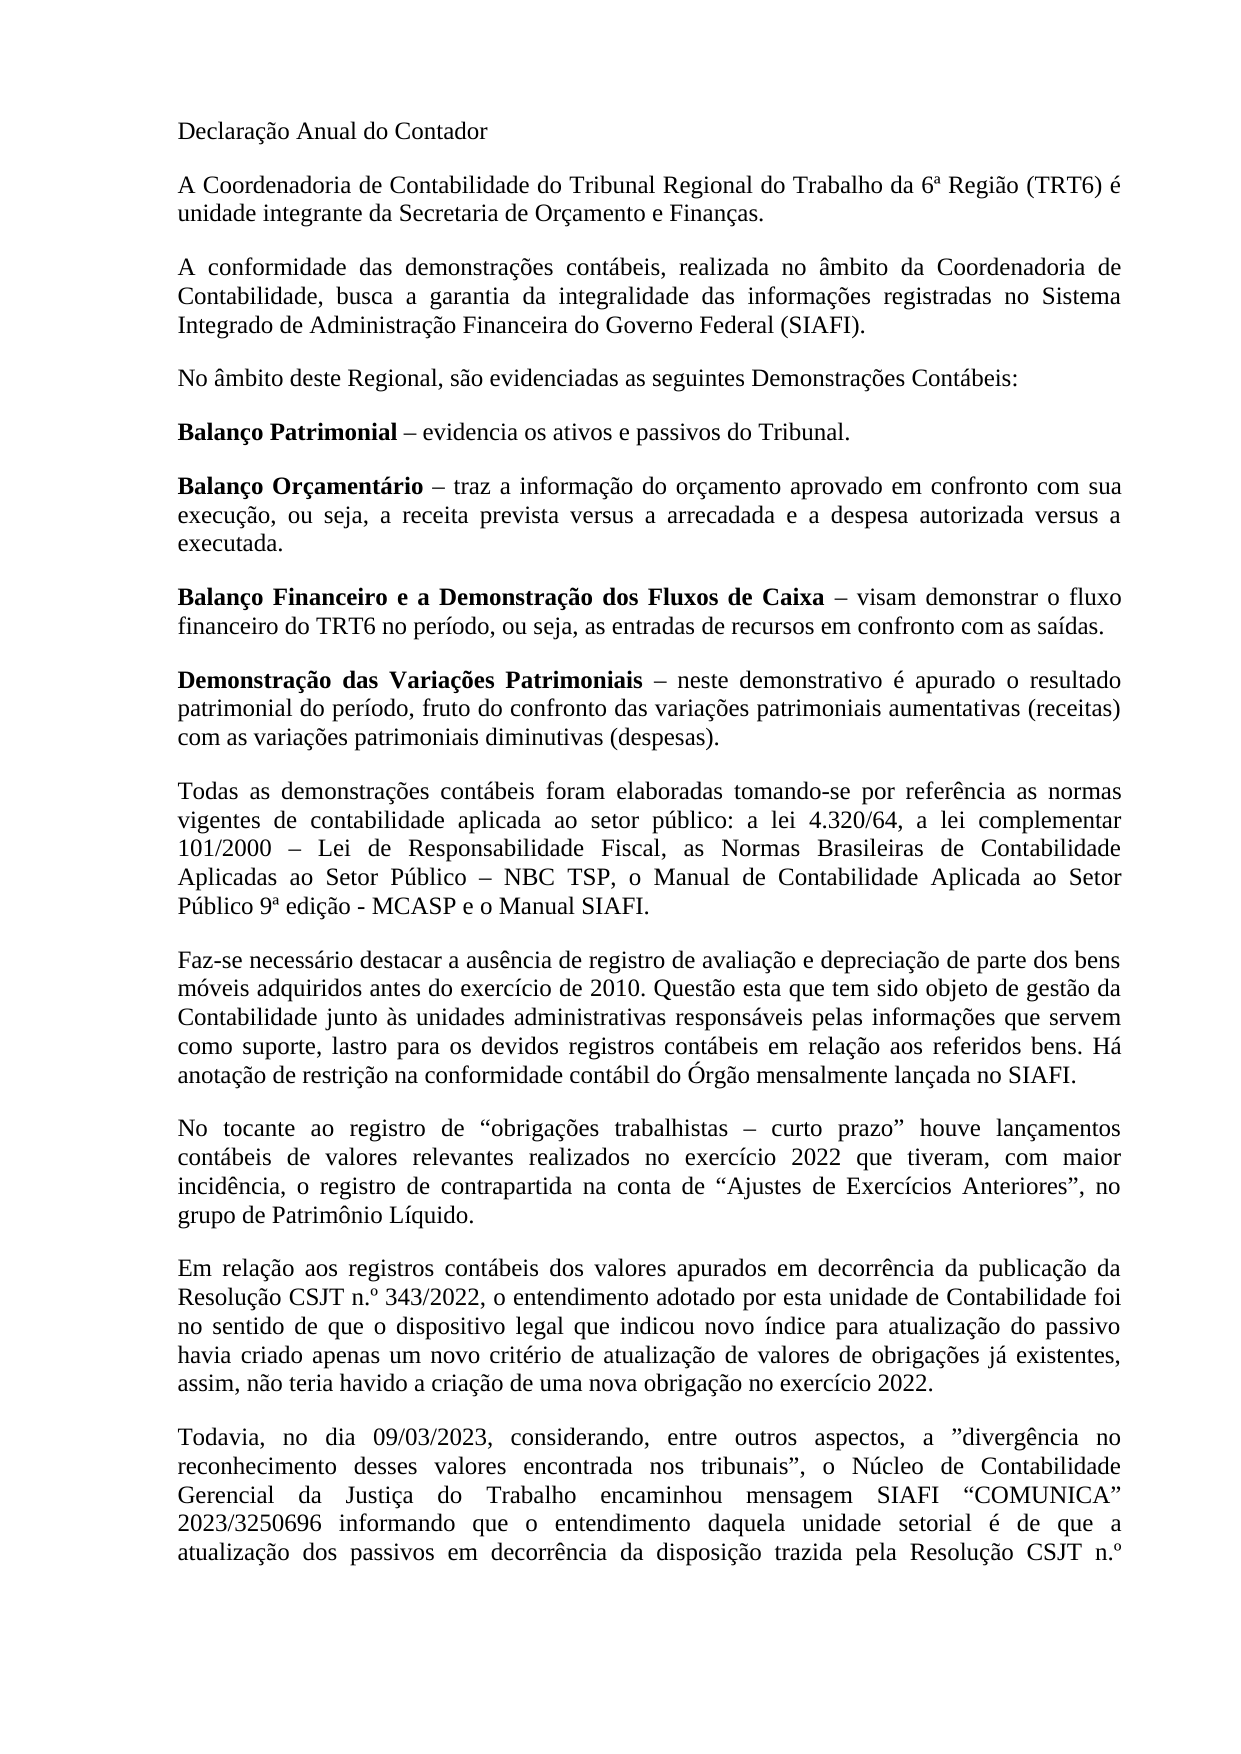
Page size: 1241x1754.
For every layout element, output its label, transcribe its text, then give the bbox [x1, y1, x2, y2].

text Demonstração das Variações Patrimoniais – neste demonstrativo é apurado o resultado patrimonial do período, fruto do confronto das variações patrimoniais aumentativas (receitas) com as variações patrimoniais diminutivas (despesas). [177, 665, 1122, 751]
text Declaração Anual do Contador [177, 116, 1122, 145]
text Em relação aos registros contábeis dos valores apurados em decorrência da publicação da Resolução CSJT n.º 343/2022, o entendimento adotado por esta unidade de Contabilidade foi no sentido de que o dispositivo legal que indicou novo índice para atualização do passivo havia criado apenas um novo critério de atualização de valores de obrigações já existentes, assim, não teria havido a criação de uma nova obrigação no exercício 2022. [177, 1253, 1122, 1397]
text Todavia, no dia 09/03/2023, considerando, entre outros aspectos, a ”divergência no reconhecimento desses valores encontrada nos tribunais”, o Núcleo de Contabilidade Gerencial da Justiça do Trabalho encaminhou mensagem SIAFI “COMUNICA” 2023/3250696 informando que o entendimento daquela unidade setorial é de que a atualização dos passivos em decorrência da disposição trazida pela Resolução CSJT n.º [177, 1422, 1122, 1566]
text Balanço Financeiro e a Demonstração dos Fluxos de Caixa – visam demonstrar o fluxo financeiro do TRT6 no período, ou seja, as entradas de recursos em confronto com as saídas. [177, 582, 1122, 640]
text Faz-se necessário destacar a ausência de registro de avaliação e depreciação de parte dos bens móveis adquiridos antes do exercício de 2010. Questão esta que tem sido objeto de gestão da Contabilidade junto às unidades administrativas responsáveis pelas informações que servem como suporte, lastro para os devidos registros contábeis em relação aos referidos bens. Há anotação de restrição na conformidade contábil do Órgão mensalmente lançada no SIAFI. [177, 945, 1122, 1088]
text No âmbito deste Regional, são evidenciadas as seguintes Demonstrações Contábeis: [177, 363, 1122, 392]
text Todas as demonstrações contábeis foram elaboradas tomando-se por referência as normas vigentes de contabilidade aplicada ao setor público: a lei 4.320/64, a lei complementar 101/2000 – Lei de Responsabilidade Fiscal, as Normas Brasileiras de Contabilidade Aplicadas ao Setor Público – NBC TSP, o Manual de Contabilidade Aplicada ao Setor Público 9ª edição - MCASP e o Manual SIAFI. [177, 776, 1122, 920]
text Balanço Orçamentário – traz a informação do orçamento aprovado em confronto com sua execução, ou seja, a receita prevista versus a arrecadada e a despesa autorizada versus a executada. [177, 471, 1122, 557]
text Balanço Patrimonial – evidencia os ativos e passivos do Tribunal. [177, 417, 1122, 446]
text No tocante ao registro de “obrigações trabalhistas – curto prazo” houve lançamentos contábeis de valores relevantes realizados no exercício 2022 que tiveram, com maior incidência, o registro de contrapartida na conta de “Ajustes de Exercícios Anteriores”, no grupo de Patrimônio Líquido. [177, 1113, 1122, 1228]
text A conformidade das demonstrações contábeis, realizada no âmbito da Coordenadoria de Contabilidade, busca a garantia da integralidade das informações registradas no Sistema Integrado de Administração Financeira do Governo Federal (SIAFI). [177, 252, 1122, 338]
text A Coordenadoria de Contabilidade do Tribunal Regional do Trabalho da 6ª Região (TRT6) é unidade integrante da Secretaria de Orçamento e Finanças. [177, 170, 1122, 227]
